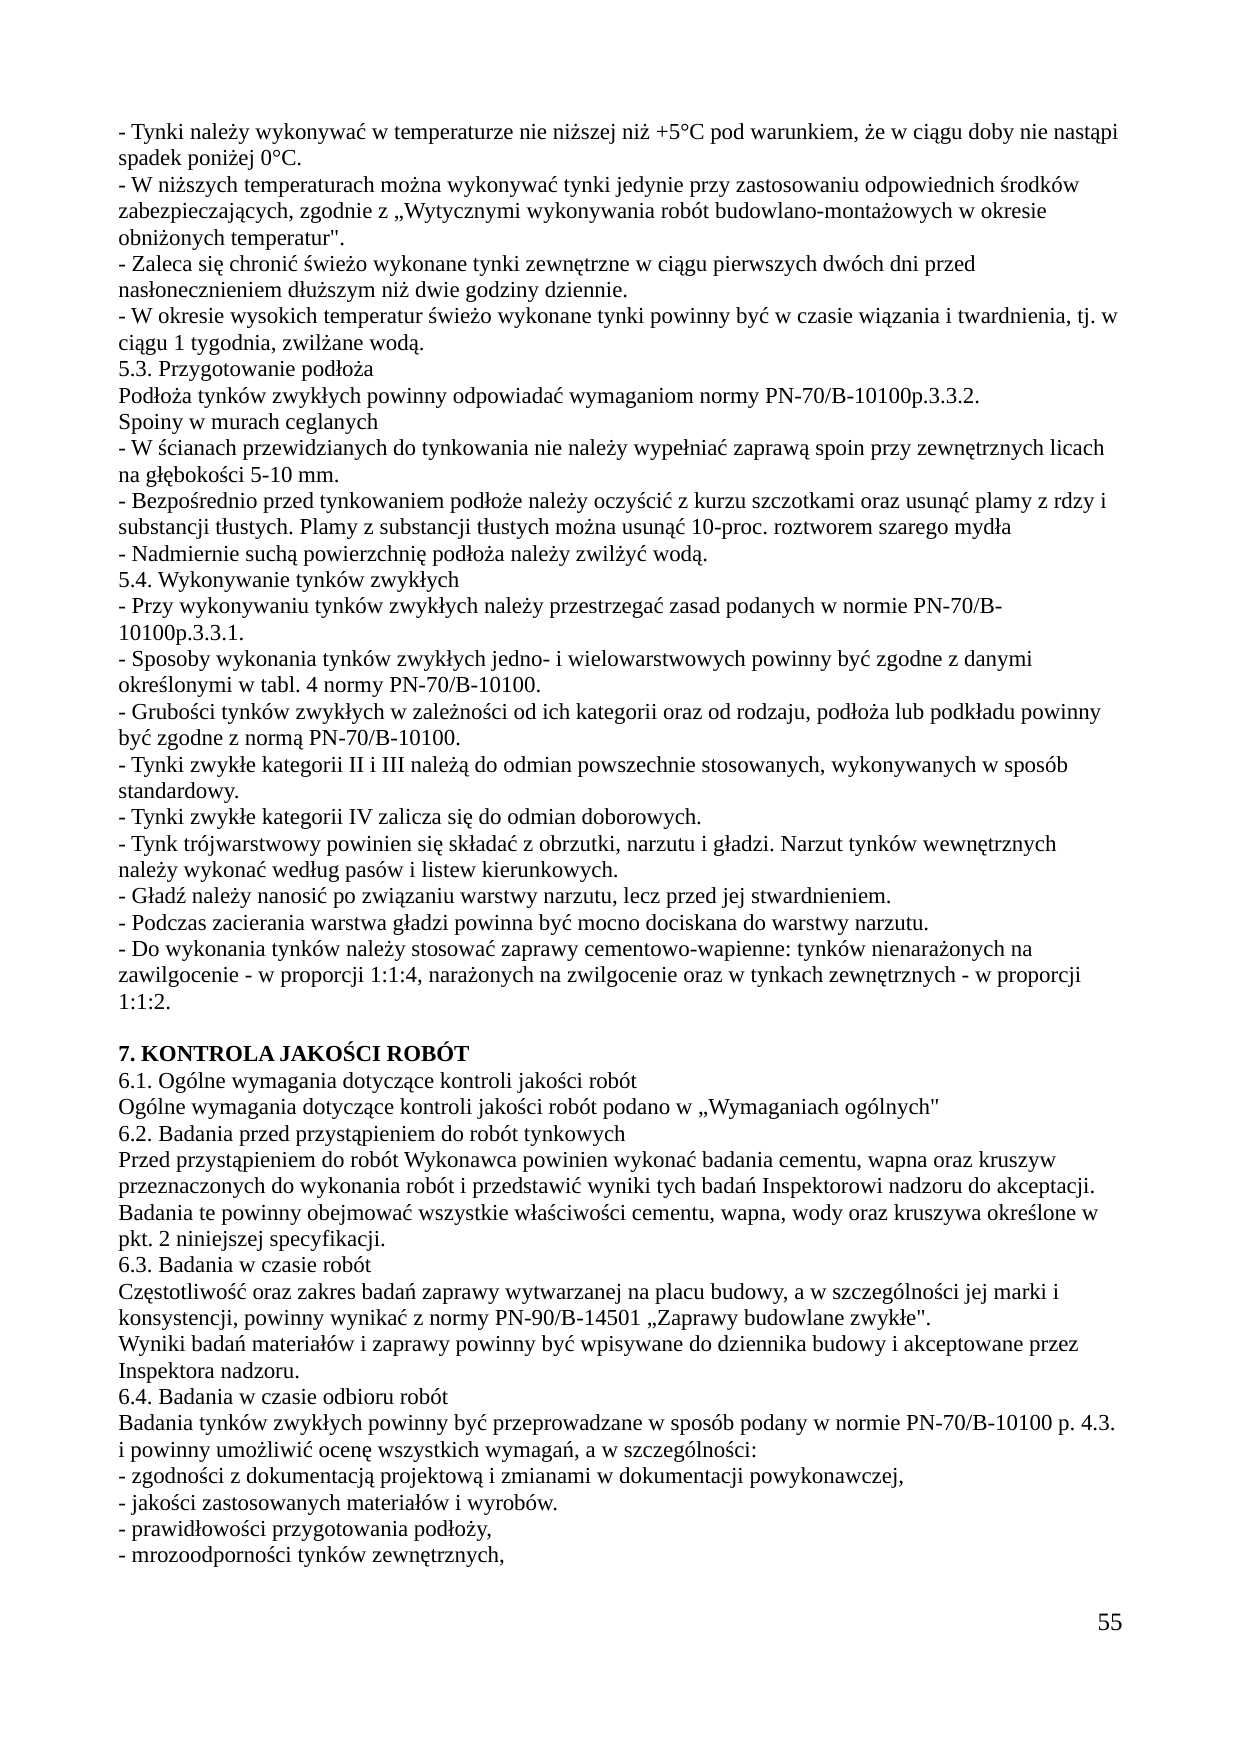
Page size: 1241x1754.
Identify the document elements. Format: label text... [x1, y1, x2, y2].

text - W okresie wysokich temperatur świeżo wykonane tynki powinny być w czasie wiązania i twardnienia, tj. w ciągu 1 tygodnia, zwilżane wodą. [118, 303, 1122, 355]
text - jakości zastosowanych materiałów i wyrobów. [118, 1488, 1122, 1515]
text - prawidłowości przygotowania podłoży, [118, 1515, 1122, 1541]
text 6.2. Badania przed przystąpieniem do robót tynkowych [118, 1119, 1122, 1146]
text 6.1. Ogólne wymagania dotyczące kontroli jakości robót [118, 1067, 1122, 1093]
text - W niższych temperaturach można wykonywać tynki jedynie przy zastosowaniu odpowiednich środków zabezpieczających, zgodnie z „Wytycznymi wykonywania robót budowlano-montażowych w okresie obniżonych temperatur". [118, 171, 1122, 250]
text Ogólne wymagania dotyczące kontroli jakości robót podano w „Wymaganiach ogólnych" [118, 1093, 1122, 1119]
text Podłoża tynków zwykłych powinny odpowiadać wymaganiom normy PN-70/B-10100p.3.3.2. [118, 382, 1122, 408]
text 5.3. Przygotowanie podłoża [118, 355, 1122, 382]
text - Do wykonania tynków należy stosować zaprawy cementowo-wapienne: tynków nienarażonych na zawilgocenie - w proporcji 1:1:4, narażonych na zwilgocenie oraz w tynkach zewnętrznych - w proporcji 1:1:2. [118, 935, 1122, 1014]
text - Gładź należy nanosić po związaniu warstwy narzutu, lecz przed jej stwardnieniem. [118, 882, 1122, 909]
text - Przy wykonywaniu tynków zwykłych należy przestrzegać zasad podanych w normie PN-70/B-10100p.3.3.1. [118, 592, 1122, 645]
text - Bezpośrednio przed tynkowaniem podłoże należy oczyścić z kurzu szczotkami oraz usunąć plamy z rdzy i substancji tłustych. Plamy z substancji tłustych można usunąć 10-proc. roztworem szarego mydła [118, 487, 1122, 540]
text - Podczas zacierania warstwa gładzi powinna być mocno dociskana do warstwy narzutu. [118, 909, 1122, 935]
text 6.4. Badania w czasie odbioru robót [118, 1383, 1122, 1409]
text Wyniki badań materiałów i zaprawy powinny być wpisywane do dziennika budowy i akceptowane przez Inspektora nadzoru. [118, 1330, 1122, 1383]
text 6.3. Badania w czasie robót [118, 1251, 1122, 1278]
text - Tynk trójwarstwowy powinien się składać z obrzutki, narzutu i gładzi. Narzut tynków wewnętrznych należy wykonać według pasów i listew kierunkowych. [118, 830, 1122, 882]
text - mrozoodporności tynków zewnętrznych, [118, 1541, 1122, 1568]
text - Sposoby wykonania tynków zwykłych jedno- i wielowarstwowych powinny być zgodne z danymi określonymi w tabl. 4 normy PN-70/B-10100. [118, 645, 1122, 698]
text Spoiny w murach ceglanych [118, 408, 1122, 434]
text - zgodności z dokumentacją projektową i zmianami w dokumentacji powykonawczej, [118, 1462, 1122, 1488]
text 5.4. Wykonywanie tynków zwykłych [118, 566, 1122, 592]
text - Grubości tynków zwykłych w zależności od ich kategorii oraz od rodzaju, podłoża lub podkładu powinny być zgodne z normą PN-70/B-10100. [118, 698, 1122, 751]
text 7. KONTROLA JAKOŚCI ROBÓT [118, 1041, 1122, 1067]
text - Zaleca się chronić świeżo wykonane tynki zewnętrzne w ciągu pierwszych dwóch dni przed nasłonecznieniem dłuższym niż dwie godziny dziennie. [118, 250, 1122, 303]
text Przed przystąpieniem do robót Wykonawca powinien wykonać badania cementu, wapna oraz kruszyw przeznaczonych do wykonania robót i przedstawić wyniki tych badań Inspektorowi nadzoru do akceptacji. Badania te powinny obejmować wszystkie właściwości cementu, wapna, wody oraz kruszywa określone w pkt. 2 niniejszej specyfikacji. [118, 1146, 1122, 1251]
text - Tynki zwykłe kategorii IV zalicza się do odmian doborowych. [118, 803, 1122, 830]
text - Tynki zwykłe kategorii II i III należą do odmian powszechnie stosowanych, wykonywanych w sposób standardowy. [118, 751, 1122, 803]
text - Tynki należy wykonywać w temperaturze nie niższej niż +5°C pod warunkiem, że w ciągu doby nie nastąpi spadek poniżej 0°C. [118, 118, 1122, 171]
text - W ścianach przewidzianych do tynkowania nie należy wypełniać zaprawą spoin przy zewnętrznych licach na głębokości 5-10 mm. [118, 434, 1122, 487]
text Częstotliwość oraz zakres badań zaprawy wytwarzanej na placu budowy, a w szczególności jej marki i konsystencji, powinny wynikać z normy PN-90/B-14501 „Zaprawy budowlane zwykłe". [118, 1278, 1122, 1330]
text Badania tynków zwykłych powinny być przeprowadzane w sposób podany w normie PN-70/B-10100 p. 4.3. i powinny umożliwić ocenę wszystkich wymagań, a w szczególności: [118, 1409, 1122, 1462]
text - Nadmiernie suchą powierzchnię podłoża należy zwilżyć wodą. [118, 540, 1122, 566]
